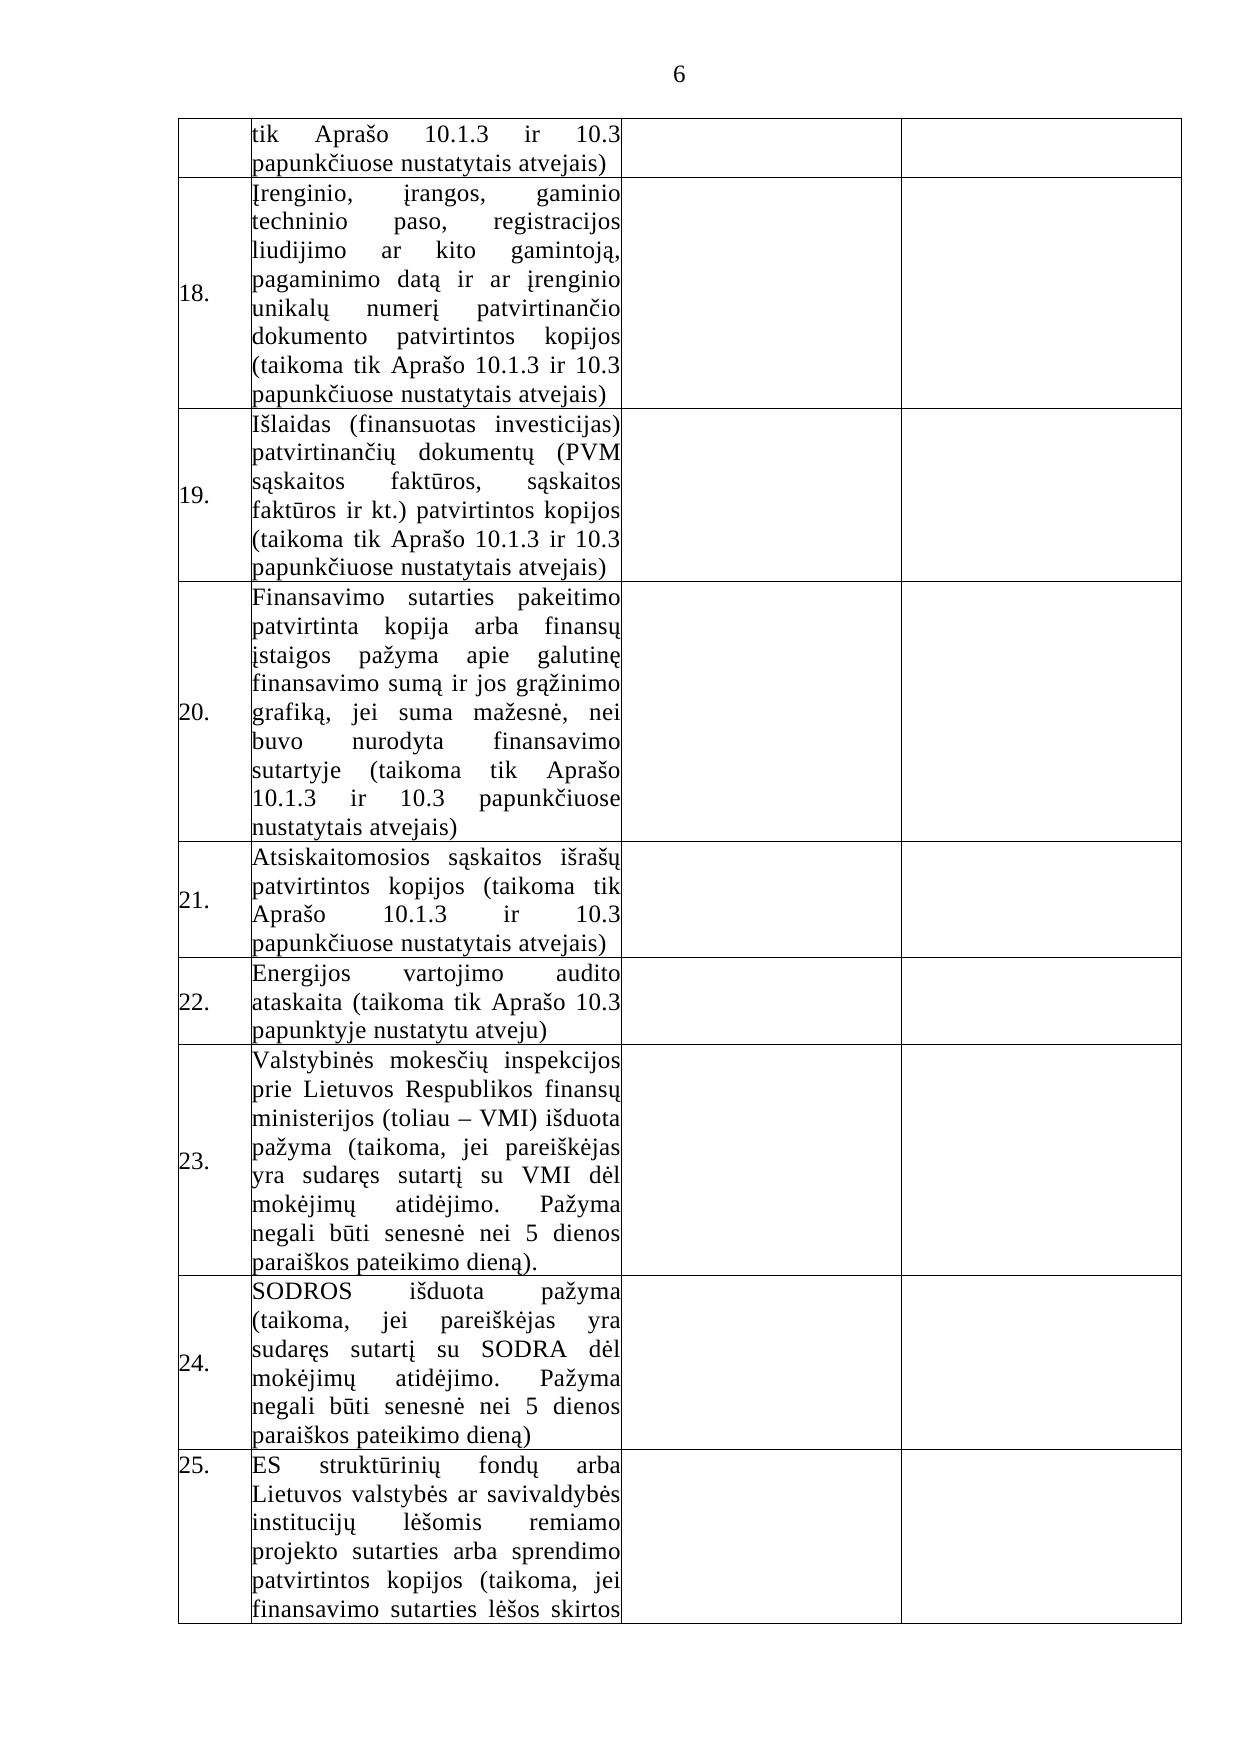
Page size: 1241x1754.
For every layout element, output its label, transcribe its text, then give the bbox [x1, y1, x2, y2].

table_cell 23. [179, 1045, 251, 1275]
table_cell SODROS išduota pažyma (taikoma, jei pareiškėjas yra sudaręs sutartį su SODRA dėl mokėjimų atidėjimo. Pažyma negali būti senesnė nei 5 dienos paraiškos pateikimo dieną) [252, 1276, 621, 1449]
table_cell [622, 409, 901, 581]
table_cell tik Aprašo 10.1.3 ir 10.3 papunkčiuose nustatytais atvejais) [252, 119, 621, 177]
table_cell 24. [179, 1276, 251, 1449]
table_cell [902, 1450, 1181, 1622]
table_cell [902, 958, 1181, 1044]
table_cell Energijos vartojimo audito ataskaita (taikoma tik Aprašo 10.3 papunktyje nustatytu atveju) [252, 958, 621, 1044]
table_cell [622, 119, 901, 177]
table_cell Finansavimo sutarties pakeitimo patvirtinta kopija arba finansų įstaigos pažyma apie galutinę finansavimo sumą ir jos grąžinimo grafiką, jei suma mažesnė, nei buvo nurodyta finansavimo sutartyje (taikoma tik Aprašo 10.1.3 ir 10.3 papunkčiuose nustatytais atvejais) [252, 582, 621, 841]
table_cell [622, 1450, 901, 1622]
table_cell [622, 582, 901, 841]
table_cell [622, 1045, 901, 1275]
table_cell 20. [179, 582, 251, 841]
table_cell [902, 1276, 1181, 1449]
table_cell [902, 119, 1181, 177]
table_cell Atsiskaitomosios sąskaitos išrašų patvirtintos kopijos (taikoma tik Aprašo 10.1.3 ir 10.3 papunkčiuose nustatytais atvejais) [252, 842, 621, 957]
table_cell Valstybinės mokesčių inspekcijos prie Lietuvos Respublikos finansų ministerijos (toliau – VMI) išduota pažyma (taikoma, jei pareiškėjas yra sudaręs sutartį su VMI dėl mokėjimų atidėjimo. Pažyma negali būti senesnė nei 5 dienos paraiškos pateikimo dieną). [252, 1045, 621, 1275]
table_cell [902, 842, 1181, 957]
table_cell [902, 582, 1181, 841]
table_cell ES struktūrinių fondų arba Lietuvos valstybės ar savivaldybės institucijų lėšomis remiamo projekto sutarties arba sprendimo patvirtintos kopijos (taikoma, jei finansavimo sutarties lėšos skirtos [252, 1450, 621, 1622]
table_cell [622, 958, 901, 1044]
table_cell 25. [179, 1450, 251, 1622]
table_cell [622, 178, 901, 408]
table_cell 19. [179, 409, 251, 581]
table_cell 18. [179, 178, 251, 408]
table_cell [902, 178, 1181, 408]
table_cell 21. [179, 842, 251, 957]
table_cell [179, 119, 251, 177]
table_cell [902, 409, 1181, 581]
table_cell Įrenginio, įrangos, gaminio techninio paso, registracijos liudijimo ar kito gamintoją, pagaminimo datą ir ar įrenginio unikalų numerį patvirtinančio dokumento patvirtintos kopijos (taikoma tik Aprašo 10.1.3 ir 10.3 papunkčiuose nustatytais atvejais) [252, 178, 621, 408]
table_cell 22. [179, 958, 251, 1044]
table_cell [622, 842, 901, 957]
table_cell Išlaidas (finansuotas investicijas) patvirtinančių dokumentų (PVM sąskaitos faktūros, sąskaitos faktūros ir kt.) patvirtintos kopijos (taikoma tik Aprašo 10.1.3 ir 10.3 papunkčiuose nustatytais atvejais) [252, 409, 621, 581]
table_cell [902, 1045, 1181, 1275]
table_cell [622, 1276, 901, 1449]
